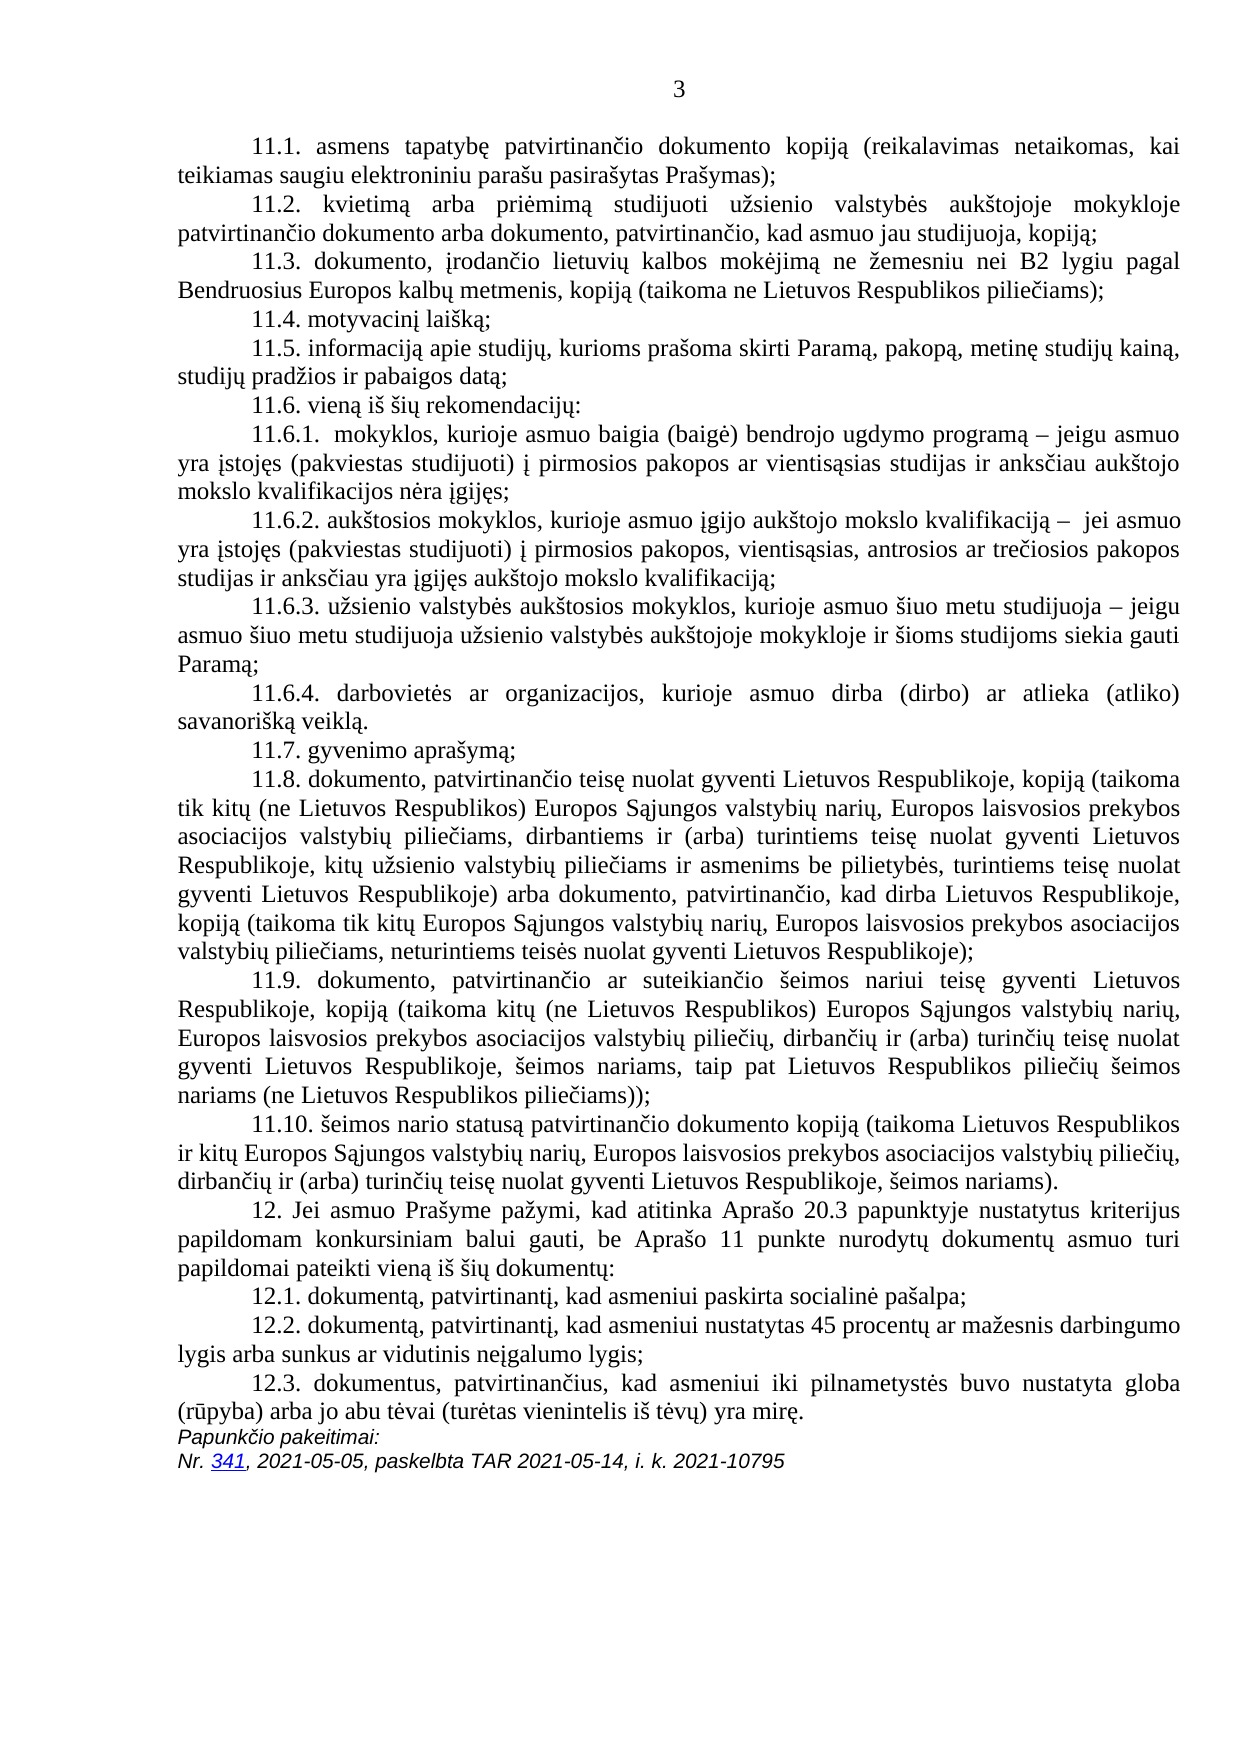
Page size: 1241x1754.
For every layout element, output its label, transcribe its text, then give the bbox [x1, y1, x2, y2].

text 11.7. gyvenimo aprašymą; [177, 735, 1181, 764]
text 12.2. dokumentą, patvirtinantį, kad asmeniui nustatytas 45 procentų ar mažesnis darbingumo lygis arba sunkus ar vidutinis neįgalumo lygis; [177, 1310, 1181, 1368]
text 11.4. motyvacinį laišką; [177, 304, 1181, 333]
text 11.1. asmens tapatybę patvirtinančio dokumento kopiją (reikalavimas netaikomas, kai teikiamas saugiu elektroniniu parašu pasirašytas Prašymas); [177, 131, 1181, 189]
text Papunkčio pakeitimai: [177, 1425, 1181, 1449]
text 12.3. dokumentus, patvirtinančius, kad asmeniui iki pilnametystės buvo nustatyta globa (rūpyba) arba jo abu tėvai (turėtas vienintelis iš tėvų) yra mirę. [177, 1368, 1181, 1425]
text 11.9. dokumento, patvirtinančio ar suteikiančio šeimos nariui teisę gyventi Lietuvos Respublikoje, kopiją (taikoma kitų (ne Lietuvos Respublikos) Europos Sąjungos valstybių narių, Europos laisvosios prekybos asociacijos valstybių piliečių, dirbančių ir (arba) turinčių teisę nuolat gyventi Lietuvos Respublikoje, šeimos nariams, taip pat Lietuvos Respublikos piliečių šeimos nariams (ne Lietuvos Respublikos piliečiams)); [177, 965, 1181, 1109]
text 11.2. kvietimą arba priėmimą studijuoti užsienio valstybės aukštojoje mokykloje patvirtinančio dokumento arba dokumento, patvirtinančio, kad asmuo jau studijuoja, kopiją; [177, 189, 1181, 246]
text 11.5. informaciją apie studijų, kurioms prašoma skirti Paramą, pakopą, metinę studijų kainą, studijų pradžios ir pabaigos datą; [177, 333, 1181, 390]
text 11.6.3. užsienio valstybės aukštosios mokyklos, kurioje asmuo šiuo metu studijuoja – jeigu asmuo šiuo metu studijuoja užsienio valstybės aukštojoje mokykloje ir šioms studijoms siekia gauti Paramą; [177, 591, 1181, 678]
text 11.6.2. aukštosios mokyklos, kurioje asmuo įgijo aukštojo mokslo kvalifikaciją – jei asmuo yra įstojęs (pakviestas studijuoti) į pirmosios pakopos, vientisąsias, antrosios ar trečiosios pakopos studijas ir anksčiau yra įgijęs aukštojo mokslo kvalifikaciją; [177, 505, 1181, 591]
text 11.6. vieną iš šių rekomendacijų: [177, 390, 1181, 419]
text 12. Jei asmuo Prašyme pažymi, kad atitinka Aprašo 20.3 papunktyje nustatytus kriterijus papildomam konkursiniam balui gauti, be Aprašo 11 punkte nurodytų dokumentų asmuo turi papildomai pateikti vieną iš šių dokumentų: [177, 1195, 1181, 1281]
text 11.3. dokumento, įrodančio lietuvių kalbos mokėjimą ne žemesniu nei B2 lygiu pagal Bendruosius Europos kalbų metmenis, kopiją (taikoma ne Lietuvos Respublikos piliečiams); [177, 246, 1181, 304]
text Nr. 341, 2021-05-05, paskelbta TAR 2021-05-14, i. k. 2021-10795 [177, 1449, 1181, 1473]
text 11.10. šeimos nario statusą patvirtinančio dokumento kopiją (taikoma Lietuvos Respublikos ir kitų Europos Sąjungos valstybių narių, Europos laisvosios prekybos asociacijos valstybių piliečių, dirbančių ir (arba) turinčių teisę nuolat gyventi Lietuvos Respublikoje, šeimos nariams). [177, 1109, 1181, 1195]
text 11.6.1. mokyklos, kurioje asmuo baigia (baigė) bendrojo ugdymo programą – jeigu asmuo yra įstojęs (pakviestas studijuoti) į pirmosios pakopos ar vientisąsias studijas ir anksčiau aukštojo mokslo kvalifikacijos nėra įgijęs; [177, 419, 1181, 505]
text 11.8. dokumento, patvirtinančio teisę nuolat gyventi Lietuvos Respublikoje, kopiją (taikoma tik kitų (ne Lietuvos Respublikos) Europos Sąjungos valstybių narių, Europos laisvosios prekybos asociacijos valstybių piliečiams, dirbantiems ir (arba) turintiems teisę nuolat gyventi Lietuvos Respublikoje, kitų užsienio valstybių piliečiams ir asmenims be pilietybės, turintiems teisę nuolat gyventi Lietuvos Respublikoje) arba dokumento, patvirtinančio, kad dirba Lietuvos Respublikoje, kopiją (taikoma tik kitų Europos Sąjungos valstybių narių, Europos laisvosios prekybos asociacijos valstybių piliečiams, neturintiems teisės nuolat gyventi Lietuvos Respublikoje); [177, 764, 1181, 965]
text 11.6.4. darbovietės ar organizacijos, kurioje asmuo dirba (dirbo) ar atlieka (atliko) savanorišką veiklą. [177, 678, 1181, 735]
text 12.1. dokumentą, patvirtinantį, kad asmeniui paskirta socialinė pašalpa; [177, 1281, 1181, 1310]
